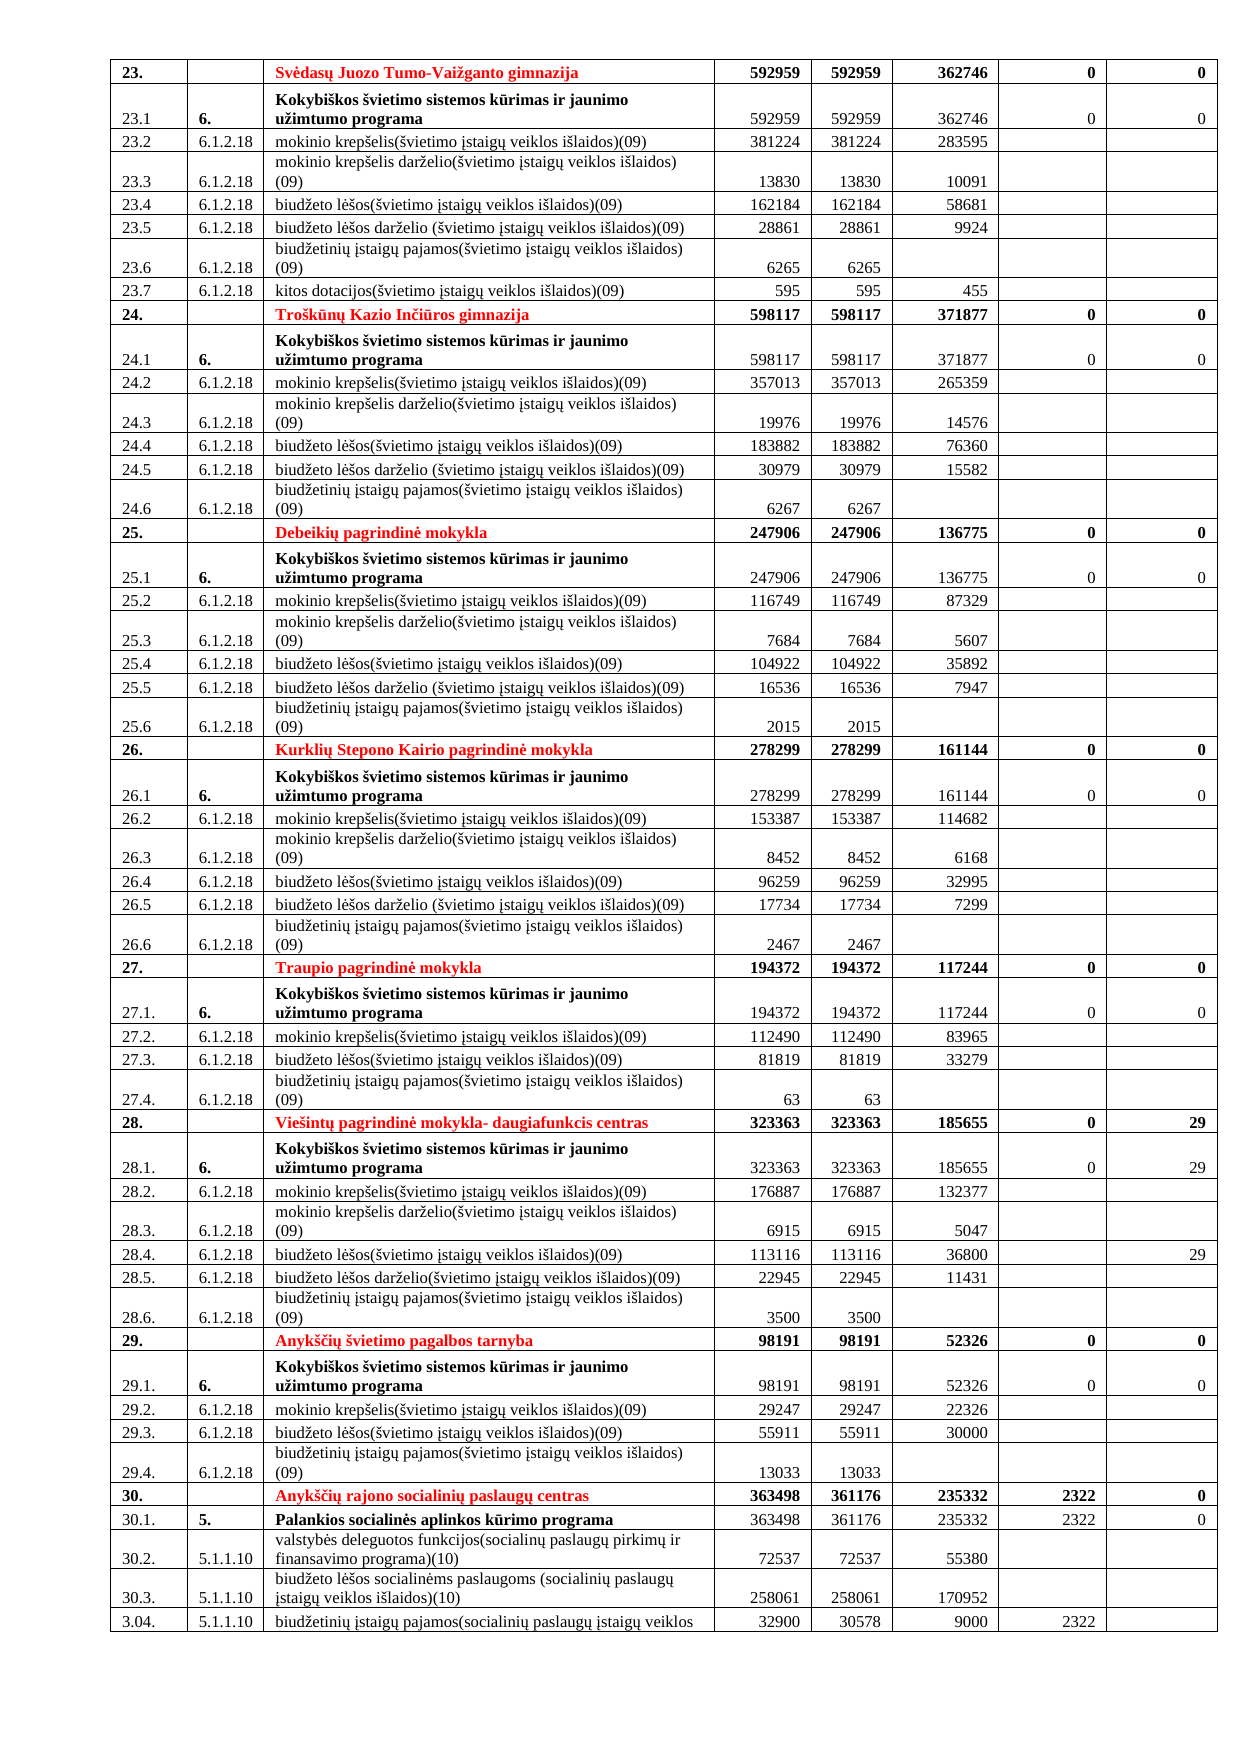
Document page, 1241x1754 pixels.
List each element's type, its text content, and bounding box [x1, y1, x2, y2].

table_cell 6.1.2.18 [188, 1288, 263, 1327]
table_cell 116749 [812, 588, 892, 610]
table_cell [999, 829, 1106, 867]
table_cell 19976 [715, 394, 811, 432]
table_cell biudžetinių įstaigų pajamos(švietimo įstaigų veiklos išlaidos)(09) [264, 915, 714, 954]
table_cell [999, 370, 1106, 392]
table_cell mokinio krepšelis(švietimo įstaigų veiklos išlaidos)(09) [264, 1179, 714, 1201]
table_cell 5.1.1.10 [188, 1530, 263, 1568]
table_cell Kokybiškos švietimo sistemos kūrimas ir jaunimo užimtumo programa [264, 760, 714, 805]
table_cell [1107, 1047, 1217, 1069]
table_cell 0 [1107, 1506, 1217, 1528]
table_cell 6. [188, 760, 263, 805]
table_cell mokinio krepšelis darželio(švietimo įstaigų veiklos išlaidos)(09) [264, 829, 714, 867]
table_cell 6.1.2.18 [188, 394, 263, 432]
table_cell 0 [999, 737, 1106, 759]
table_cell 13033 [715, 1443, 811, 1482]
table_cell Debeikių pagrindinė mokykla [264, 519, 714, 542]
table_cell 136775 [893, 543, 998, 587]
table_cell [1107, 611, 1217, 650]
table_cell 25.5 [111, 674, 187, 697]
table_cell [188, 519, 263, 542]
table_cell 6.1.2.18 [188, 829, 263, 867]
table_cell 6915 [812, 1202, 892, 1240]
table_cell 258061 [715, 1569, 811, 1607]
table_cell 153387 [715, 806, 811, 828]
table_cell 278299 [812, 760, 892, 805]
table_cell [1107, 394, 1217, 432]
table_cell [999, 1241, 1106, 1264]
table_cell [1107, 152, 1217, 191]
table_cell 6168 [893, 829, 998, 867]
table_cell [1107, 1288, 1217, 1327]
table_cell 176887 [812, 1179, 892, 1201]
table_cell 194372 [715, 955, 811, 977]
table_cell 6.1.2.18 [188, 1420, 263, 1442]
table_cell [999, 192, 1106, 214]
table_cell [1107, 129, 1217, 151]
table_cell [1107, 1070, 1217, 1109]
table_cell biudžeto lėšos socialinėms paslaugoms (socialinių paslaugų įstaigų veiklos išlaidos)(10) [264, 1569, 714, 1607]
table_cell 29.4. [111, 1443, 187, 1482]
table_cell 362746 [893, 60, 998, 82]
table_cell 6. [188, 1351, 263, 1395]
table_cell 72537 [812, 1530, 892, 1568]
table_cell 22945 [715, 1265, 811, 1287]
table_cell [999, 456, 1106, 479]
table_cell 0 [999, 1133, 1106, 1177]
table_cell 2467 [715, 915, 811, 954]
table_cell 10091 [893, 152, 998, 191]
table_cell 25.4 [111, 651, 187, 673]
table_cell 357013 [812, 370, 892, 392]
table_cell 6265 [812, 239, 892, 277]
table_cell 6.1.2.18 [188, 869, 263, 891]
table_cell 19976 [812, 394, 892, 432]
table_cell 112490 [715, 1024, 811, 1046]
table_cell [999, 394, 1106, 432]
table_cell 58681 [893, 192, 998, 214]
table_cell 24. [111, 301, 187, 324]
table_cell 29247 [812, 1396, 892, 1419]
table_cell Troškūnų Kazio Inčiūros gimnazija [264, 301, 714, 324]
table_cell 6.1.2.18 [188, 1202, 263, 1240]
table_cell [1107, 1420, 1217, 1442]
table_cell 81819 [715, 1047, 811, 1069]
table_cell [999, 915, 1106, 954]
table_cell 161144 [893, 760, 998, 805]
table_cell 14576 [893, 394, 998, 432]
table_cell [999, 806, 1106, 828]
table_cell [1107, 869, 1217, 891]
table_cell mokinio krepšelis(švietimo įstaigų veiklos išlaidos)(09) [264, 370, 714, 392]
table_cell 162184 [812, 192, 892, 214]
table_cell 0 [999, 543, 1106, 587]
table_cell 371877 [893, 301, 998, 324]
table_cell [1107, 674, 1217, 697]
table_cell 27.4. [111, 1070, 187, 1109]
table_cell 0 [1107, 301, 1217, 324]
table_cell mokinio krepšelis darželio(švietimo įstaigų veiklos išlaidos)(09) [264, 1202, 714, 1240]
table_cell 0 [1107, 1351, 1217, 1395]
table_cell [893, 915, 998, 954]
table_cell 6.1.2.18 [188, 456, 263, 479]
table_cell 592959 [715, 60, 811, 82]
table_cell [999, 215, 1106, 237]
table_cell 29.2. [111, 1396, 187, 1419]
table_cell 185655 [893, 1110, 998, 1132]
table_cell 5.1.1.10 [188, 1608, 263, 1631]
table_cell mokinio krepšelis(švietimo įstaigų veiklos išlaidos)(09) [264, 129, 714, 151]
table_cell 6.1.2.18 [188, 239, 263, 277]
table_cell 117244 [893, 978, 998, 1022]
table_cell 26.1 [111, 760, 187, 805]
table_cell 5. [188, 1506, 263, 1528]
table_cell 23.1 [111, 84, 187, 128]
table_cell [999, 1024, 1106, 1046]
table_cell 247906 [812, 519, 892, 542]
table_cell 323363 [715, 1110, 811, 1132]
table_cell biudžeto lėšos darželio (švietimo įstaigų veiklos išlaidos)(09) [264, 456, 714, 479]
table_cell 28861 [812, 215, 892, 237]
table_cell 0 [1107, 543, 1217, 587]
table_cell 6.1.2.18 [188, 1047, 263, 1069]
table_cell 6. [188, 543, 263, 587]
table_cell 24.4 [111, 433, 187, 455]
table_cell 72537 [715, 1530, 811, 1568]
table_cell 25.1 [111, 543, 187, 587]
table_cell 258061 [812, 1569, 892, 1607]
table_cell 598117 [812, 325, 892, 369]
table_cell 363498 [715, 1483, 811, 1505]
table_cell 0 [999, 60, 1106, 82]
table_cell 6.1.2.18 [188, 1443, 263, 1482]
table_cell 592959 [812, 60, 892, 82]
table_cell 132377 [893, 1179, 998, 1201]
table_cell Kokybiškos švietimo sistemos kūrimas ir jaunimo užimtumo programa [264, 84, 714, 128]
table_cell 2467 [812, 915, 892, 954]
table_cell 29.3. [111, 1420, 187, 1442]
table_cell 27.1. [111, 978, 187, 1022]
table_cell [188, 60, 263, 82]
table_cell 28. [111, 1110, 187, 1132]
table_cell mokinio krepšelis darželio(švietimo įstaigų veiklos išlaidos)(09) [264, 394, 714, 432]
table_cell 598117 [715, 325, 811, 369]
table_cell 278299 [812, 737, 892, 759]
table_cell 28.1. [111, 1133, 187, 1177]
table_cell 6.1.2.18 [188, 278, 263, 300]
table_cell [188, 1110, 263, 1132]
table_cell 6.1.2.18 [188, 215, 263, 237]
table_cell 32995 [893, 869, 998, 891]
table_cell 25. [111, 519, 187, 542]
table_cell 87329 [893, 588, 998, 610]
table_cell [999, 1569, 1106, 1607]
table_cell 6.1.2.18 [188, 588, 263, 610]
table_cell kitos dotacijos(švietimo įstaigų veiklos išlaidos)(09) [264, 278, 714, 300]
table_cell Kokybiškos švietimo sistemos kūrimas ir jaunimo užimtumo programa [264, 1351, 714, 1395]
table_cell 2015 [715, 698, 811, 736]
table_cell 23. [111, 60, 187, 82]
table_cell 361176 [812, 1483, 892, 1505]
table_cell [999, 651, 1106, 673]
table_cell 161144 [893, 737, 998, 759]
table_cell 116749 [715, 588, 811, 610]
table_cell 23.5 [111, 215, 187, 237]
table_cell 23.6 [111, 239, 187, 277]
table_cell [999, 1420, 1106, 1442]
table_cell 55911 [812, 1420, 892, 1442]
table_cell 6.1.2.18 [188, 152, 263, 191]
table_cell biudžetinių įstaigų pajamos(švietimo įstaigų veiklos išlaidos)(09) [264, 480, 714, 518]
table_cell 595 [715, 278, 811, 300]
table_cell 0 [1107, 84, 1217, 128]
table_cell 26.4 [111, 869, 187, 891]
table_cell 28.3. [111, 1202, 187, 1240]
table_cell 5607 [893, 611, 998, 650]
table_cell 6915 [715, 1202, 811, 1240]
table_cell 6.1.2.18 [188, 370, 263, 392]
table_cell Viešintų pagrindinė mokykla- daugiafunkcis centras [264, 1110, 714, 1132]
table_cell 6.1.2.18 [188, 651, 263, 673]
table_cell 6.1.2.18 [188, 1024, 263, 1046]
table_cell 323363 [812, 1110, 892, 1132]
table_cell 2015 [812, 698, 892, 736]
table_cell [1107, 480, 1217, 518]
table_cell [1107, 651, 1217, 673]
table_cell [188, 737, 263, 759]
table_cell 265359 [893, 370, 998, 392]
table_cell Svėdasų Juozo Tumo-Vaižganto gimnazija [264, 60, 714, 82]
table_cell [1107, 278, 1217, 300]
table_cell 0 [1107, 1483, 1217, 1505]
table_cell mokinio krepšelis darželio(švietimo įstaigų veiklos išlaidos)(09) [264, 152, 714, 191]
table_cell [999, 433, 1106, 455]
table_cell 24.5 [111, 456, 187, 479]
table_cell 6.1.2.18 [188, 1070, 263, 1109]
table_cell biudžetinių įstaigų pajamos(švietimo įstaigų veiklos išlaidos)(09) [264, 239, 714, 277]
table_cell 36800 [893, 1241, 998, 1264]
table_cell [1107, 1530, 1217, 1568]
table_cell 381224 [812, 129, 892, 151]
table_cell [1107, 1569, 1217, 1607]
table_cell [188, 301, 263, 324]
table_cell 6. [188, 325, 263, 369]
table_cell [1107, 1443, 1217, 1482]
table_cell 24.2 [111, 370, 187, 392]
table_cell [1107, 1024, 1217, 1046]
table_cell [999, 674, 1106, 697]
table_cell biudžetinių įstaigų pajamos(švietimo įstaigų veiklos išlaidos)(09) [264, 1288, 714, 1327]
table_cell [188, 955, 263, 977]
table_cell 361176 [812, 1506, 892, 1528]
table_cell [999, 480, 1106, 518]
table_cell 194372 [812, 955, 892, 977]
table_cell 6.1.2.18 [188, 192, 263, 214]
table_cell 0 [1107, 760, 1217, 805]
table_cell biudžeto lėšos(švietimo įstaigų veiklos išlaidos)(09) [264, 1047, 714, 1069]
table_cell 16536 [812, 674, 892, 697]
table_cell [1107, 239, 1217, 277]
table_cell 28.5. [111, 1265, 187, 1287]
table_cell 29.1. [111, 1351, 187, 1395]
table_cell 455 [893, 278, 998, 300]
table_cell 2322 [999, 1608, 1106, 1631]
table_cell [999, 129, 1106, 151]
table_cell 29 [1107, 1241, 1217, 1264]
table_cell 83965 [893, 1024, 998, 1046]
table_cell 6.1.2.18 [188, 806, 263, 828]
table_cell [999, 1265, 1106, 1287]
table_cell 23.3 [111, 152, 187, 191]
table_cell 7947 [893, 674, 998, 697]
table_cell 55911 [715, 1420, 811, 1442]
table_cell [999, 1047, 1106, 1069]
table_cell 598117 [715, 301, 811, 324]
table_cell 63 [812, 1070, 892, 1109]
table_cell [999, 588, 1106, 610]
table_cell 6. [188, 978, 263, 1022]
table_cell [1107, 215, 1217, 237]
table_cell [1107, 370, 1217, 392]
table_cell 6.1.2.18 [188, 480, 263, 518]
table_cell 22945 [812, 1265, 892, 1287]
table_cell 98191 [812, 1351, 892, 1395]
table_cell 27. [111, 955, 187, 977]
table_cell 136775 [893, 519, 998, 542]
table_cell 247906 [715, 519, 811, 542]
table_cell 25.3 [111, 611, 187, 650]
table_cell [1107, 806, 1217, 828]
table_cell biudžetinių įstaigų pajamos(švietimo įstaigų veiklos išlaidos)(09) [264, 1443, 714, 1482]
table_cell 26. [111, 737, 187, 759]
table_cell 98191 [715, 1351, 811, 1395]
table_cell 0 [999, 760, 1106, 805]
table_cell 235332 [893, 1506, 998, 1528]
table_cell [1107, 1396, 1217, 1419]
table_cell 9000 [893, 1608, 998, 1631]
table_cell [1107, 1608, 1217, 1631]
table_cell 30979 [715, 456, 811, 479]
table_cell 362746 [893, 84, 998, 128]
table_cell 592959 [812, 84, 892, 128]
table_cell [999, 1202, 1106, 1240]
table_cell 6.1.2.18 [188, 611, 263, 650]
table_cell 6267 [715, 480, 811, 518]
table_cell 13830 [812, 152, 892, 191]
table_cell 6265 [715, 239, 811, 277]
table_cell biudžeto lėšos darželio (švietimo įstaigų veiklos išlaidos)(09) [264, 892, 714, 914]
table_cell biudžetinių įstaigų pajamos(švietimo įstaigų veiklos išlaidos)(09) [264, 698, 714, 736]
table_cell 0 [999, 1328, 1106, 1350]
table_cell Palankios socialinės aplinkos kūrimo programa [264, 1506, 714, 1528]
table_cell 357013 [715, 370, 811, 392]
table_cell 170952 [893, 1569, 998, 1607]
table_cell 113116 [715, 1241, 811, 1264]
table_cell 96259 [715, 869, 811, 891]
table_cell 0 [999, 955, 1106, 977]
table_cell 235332 [893, 1483, 998, 1505]
table_cell Kurklių Stepono Kairio pagrindinė mokykla [264, 737, 714, 759]
table_cell 23.7 [111, 278, 187, 300]
table_cell [999, 278, 1106, 300]
table_cell [893, 1070, 998, 1109]
table_cell 6.1.2.18 [188, 698, 263, 736]
table_cell 6267 [812, 480, 892, 518]
table_cell [893, 239, 998, 277]
table_cell [999, 1530, 1106, 1568]
table_cell 6.1.2.18 [188, 1396, 263, 1419]
table_cell mokinio krepšelis(švietimo įstaigų veiklos išlaidos)(09) [264, 588, 714, 610]
table_cell 76360 [893, 433, 998, 455]
table_cell 17734 [715, 892, 811, 914]
table_cell [893, 480, 998, 518]
table_cell [1107, 829, 1217, 867]
table_cell 5047 [893, 1202, 998, 1240]
table_cell 6.1.2.18 [188, 1265, 263, 1287]
table_cell 113116 [812, 1241, 892, 1264]
table_cell [1107, 1202, 1217, 1240]
table_cell 29. [111, 1328, 187, 1350]
table_cell 185655 [893, 1133, 998, 1177]
table_cell 247906 [812, 543, 892, 587]
table_cell 33279 [893, 1047, 998, 1069]
table_cell 22326 [893, 1396, 998, 1419]
table_cell 6.1.2.18 [188, 433, 263, 455]
table_cell 176887 [715, 1179, 811, 1201]
table_cell 28.6. [111, 1288, 187, 1327]
table_cell 0 [1107, 325, 1217, 369]
table_cell 323363 [715, 1133, 811, 1177]
table_cell 29 [1107, 1133, 1217, 1177]
table_cell 27.3. [111, 1047, 187, 1069]
table_cell 0 [999, 325, 1106, 369]
table_cell biudžeto lėšos(švietimo įstaigų veiklos išlaidos)(09) [264, 433, 714, 455]
table_cell 371877 [893, 325, 998, 369]
table_cell 29247 [715, 1396, 811, 1419]
table_cell [999, 1179, 1106, 1201]
table_cell 7684 [812, 611, 892, 650]
table_cell Kokybiškos švietimo sistemos kūrimas ir jaunimo užimtumo programa [264, 543, 714, 587]
table_cell [1107, 588, 1217, 610]
table_cell 183882 [812, 433, 892, 455]
table_cell 26.3 [111, 829, 187, 867]
table_cell [1107, 1179, 1217, 1201]
table_cell 0 [1107, 737, 1217, 759]
table_cell 0 [1107, 60, 1217, 82]
table_cell biudžeto lėšos(švietimo įstaigų veiklos išlaidos)(09) [264, 1241, 714, 1264]
table_cell 595 [812, 278, 892, 300]
table_cell 6.1.2.18 [188, 1179, 263, 1201]
table_cell Kokybiškos švietimo sistemos kūrimas ir jaunimo užimtumo programa [264, 978, 714, 1022]
table_cell biudžeto lėšos(švietimo įstaigų veiklos išlaidos)(09) [264, 869, 714, 891]
table_cell [999, 239, 1106, 277]
table_cell Kokybiškos švietimo sistemos kūrimas ir jaunimo užimtumo programa [264, 325, 714, 369]
table_cell 592959 [715, 84, 811, 128]
table_cell valstybės deleguotos funkcijos(socialinų paslaugų pirkimų ir finansavimo programa)(10) [264, 1530, 714, 1568]
table_cell 278299 [715, 737, 811, 759]
table_cell 112490 [812, 1024, 892, 1046]
table_cell 598117 [812, 301, 892, 324]
table_cell 0 [999, 1110, 1106, 1132]
table_cell mokinio krepšelis(švietimo įstaigų veiklos išlaidos)(09) [264, 806, 714, 828]
table_cell 6.1.2.18 [188, 915, 263, 954]
table_cell 30.2. [111, 1530, 187, 1568]
table_cell Anykščių rajono socialinių paslaugų centras [264, 1483, 714, 1505]
table_cell 11431 [893, 1265, 998, 1287]
table_cell 0 [999, 84, 1106, 128]
table_cell biudžeto lėšos darželio(švietimo įstaigų veiklos išlaidos)(09) [264, 1265, 714, 1287]
table_cell 2322 [999, 1483, 1106, 1505]
table_cell [1107, 456, 1217, 479]
table_cell 0 [999, 519, 1106, 542]
table_cell 0 [1107, 519, 1217, 542]
table_cell 30979 [812, 456, 892, 479]
table_cell 363498 [715, 1506, 811, 1528]
table_cell 30000 [893, 1420, 998, 1442]
table_cell 0 [999, 1351, 1106, 1395]
table_cell 6.1.2.18 [188, 129, 263, 151]
table_cell 96259 [812, 869, 892, 891]
table_cell 247906 [715, 543, 811, 587]
table_cell 8452 [715, 829, 811, 867]
table_cell Kokybiškos švietimo sistemos kūrimas ir jaunimo užimtumo programa [264, 1133, 714, 1177]
table_cell 98191 [812, 1328, 892, 1350]
table_cell [1107, 433, 1217, 455]
table_cell mokinio krepšelis(švietimo įstaigų veiklos išlaidos)(09) [264, 1396, 714, 1419]
table_cell 30578 [812, 1608, 892, 1631]
table_cell 0 [999, 301, 1106, 324]
table_cell 9924 [893, 215, 998, 237]
table_cell 23.4 [111, 192, 187, 214]
table_cell 17734 [812, 892, 892, 914]
table_cell 194372 [812, 978, 892, 1022]
table_cell 30.1. [111, 1506, 187, 1528]
table_cell [1107, 698, 1217, 736]
table_cell 6. [188, 1133, 263, 1177]
table_cell 52326 [893, 1351, 998, 1395]
table_cell 81819 [812, 1047, 892, 1069]
table_cell 104922 [715, 651, 811, 673]
table_cell biudžetinių įstaigų pajamos(švietimo įstaigų veiklos išlaidos)(09) [264, 1070, 714, 1109]
table_cell [1107, 915, 1217, 954]
table_cell [188, 1483, 263, 1505]
table_cell [999, 152, 1106, 191]
table_cell 25.6 [111, 698, 187, 736]
table_cell [893, 698, 998, 736]
table_cell 278299 [715, 760, 811, 805]
table_cell biudžeto lėšos(švietimo įstaigų veiklos išlaidos)(09) [264, 1420, 714, 1442]
table_cell 7684 [715, 611, 811, 650]
table_cell 26.5 [111, 892, 187, 914]
table_cell biudžeto lėšos(švietimo įstaigų veiklos išlaidos)(09) [264, 651, 714, 673]
table_cell [999, 869, 1106, 891]
table_cell 114682 [893, 806, 998, 828]
table_cell 0 [999, 978, 1106, 1022]
table_cell [999, 1443, 1106, 1482]
table_cell mokinio krepšelis(švietimo įstaigų veiklos išlaidos)(09) [264, 1024, 714, 1046]
table_cell 16536 [715, 674, 811, 697]
table_cell 6.1.2.18 [188, 674, 263, 697]
table_cell 7299 [893, 892, 998, 914]
table_cell 30.3. [111, 1569, 187, 1607]
table_cell 8452 [812, 829, 892, 867]
table_cell 28861 [715, 215, 811, 237]
table_cell 194372 [715, 978, 811, 1022]
table_cell Traupio pagrindinė mokykla [264, 955, 714, 977]
table_cell 323363 [812, 1133, 892, 1177]
table_cell 3500 [715, 1288, 811, 1327]
table_cell 15582 [893, 456, 998, 479]
table_cell 183882 [715, 433, 811, 455]
table_cell [1107, 192, 1217, 214]
table_cell 28.2. [111, 1179, 187, 1201]
table_cell 283595 [893, 129, 998, 151]
table_cell biudžetinių įstaigų pajamos(socialinių paslaugų įstaigų veiklos [264, 1608, 714, 1631]
table_cell [188, 1328, 263, 1350]
table_cell 6.1.2.18 [188, 1241, 263, 1264]
table_cell 0 [1107, 1328, 1217, 1350]
table_cell 35892 [893, 651, 998, 673]
table_cell 6.1.2.18 [188, 892, 263, 914]
table_cell 117244 [893, 955, 998, 977]
table_cell 26.6 [111, 915, 187, 954]
table_cell 381224 [715, 129, 811, 151]
table_cell [999, 1288, 1106, 1327]
table_cell 0 [1107, 955, 1217, 977]
table_cell 23.2 [111, 129, 187, 151]
table_cell 26.2 [111, 806, 187, 828]
table_cell 63 [715, 1070, 811, 1109]
table_cell [893, 1443, 998, 1482]
table_cell biudžeto lėšos darželio (švietimo įstaigų veiklos išlaidos)(09) [264, 215, 714, 237]
table_cell 28.4. [111, 1241, 187, 1264]
table_cell 30. [111, 1483, 187, 1505]
table_cell [999, 698, 1106, 736]
table_cell 27.2. [111, 1024, 187, 1046]
table_cell 13830 [715, 152, 811, 191]
table_cell 104922 [812, 651, 892, 673]
table_cell biudžeto lėšos darželio (švietimo įstaigų veiklos išlaidos)(09) [264, 674, 714, 697]
table_cell 162184 [715, 192, 811, 214]
table_cell mokinio krepšelis darželio(švietimo įstaigų veiklos išlaidos)(09) [264, 611, 714, 650]
table_cell [1107, 892, 1217, 914]
table_cell 3500 [812, 1288, 892, 1327]
table_cell 153387 [812, 806, 892, 828]
table_cell 29 [1107, 1110, 1217, 1132]
table_cell 52326 [893, 1328, 998, 1350]
table_cell [999, 611, 1106, 650]
table_cell [999, 1396, 1106, 1419]
table_cell [1107, 1265, 1217, 1287]
table_cell 24.6 [111, 480, 187, 518]
table_cell 6. [188, 84, 263, 128]
table_cell Anykščių švietimo pagalbos tarnyba [264, 1328, 714, 1350]
table_cell [893, 1288, 998, 1327]
table_cell 32900 [715, 1608, 811, 1631]
table_cell 13033 [812, 1443, 892, 1482]
table_cell biudžeto lėšos(švietimo įstaigų veiklos išlaidos)(09) [264, 192, 714, 214]
table_cell 98191 [715, 1328, 811, 1350]
table_cell 25.2 [111, 588, 187, 610]
table_cell 5.1.1.10 [188, 1569, 263, 1607]
table_cell 55380 [893, 1530, 998, 1568]
table_cell 0 [1107, 978, 1217, 1022]
table_cell 2322 [999, 1506, 1106, 1528]
table_cell 24.1 [111, 325, 187, 369]
table_cell [999, 892, 1106, 914]
table_cell 3.04. [111, 1608, 187, 1631]
table_cell [999, 1070, 1106, 1109]
table_cell 24.3 [111, 394, 187, 432]
